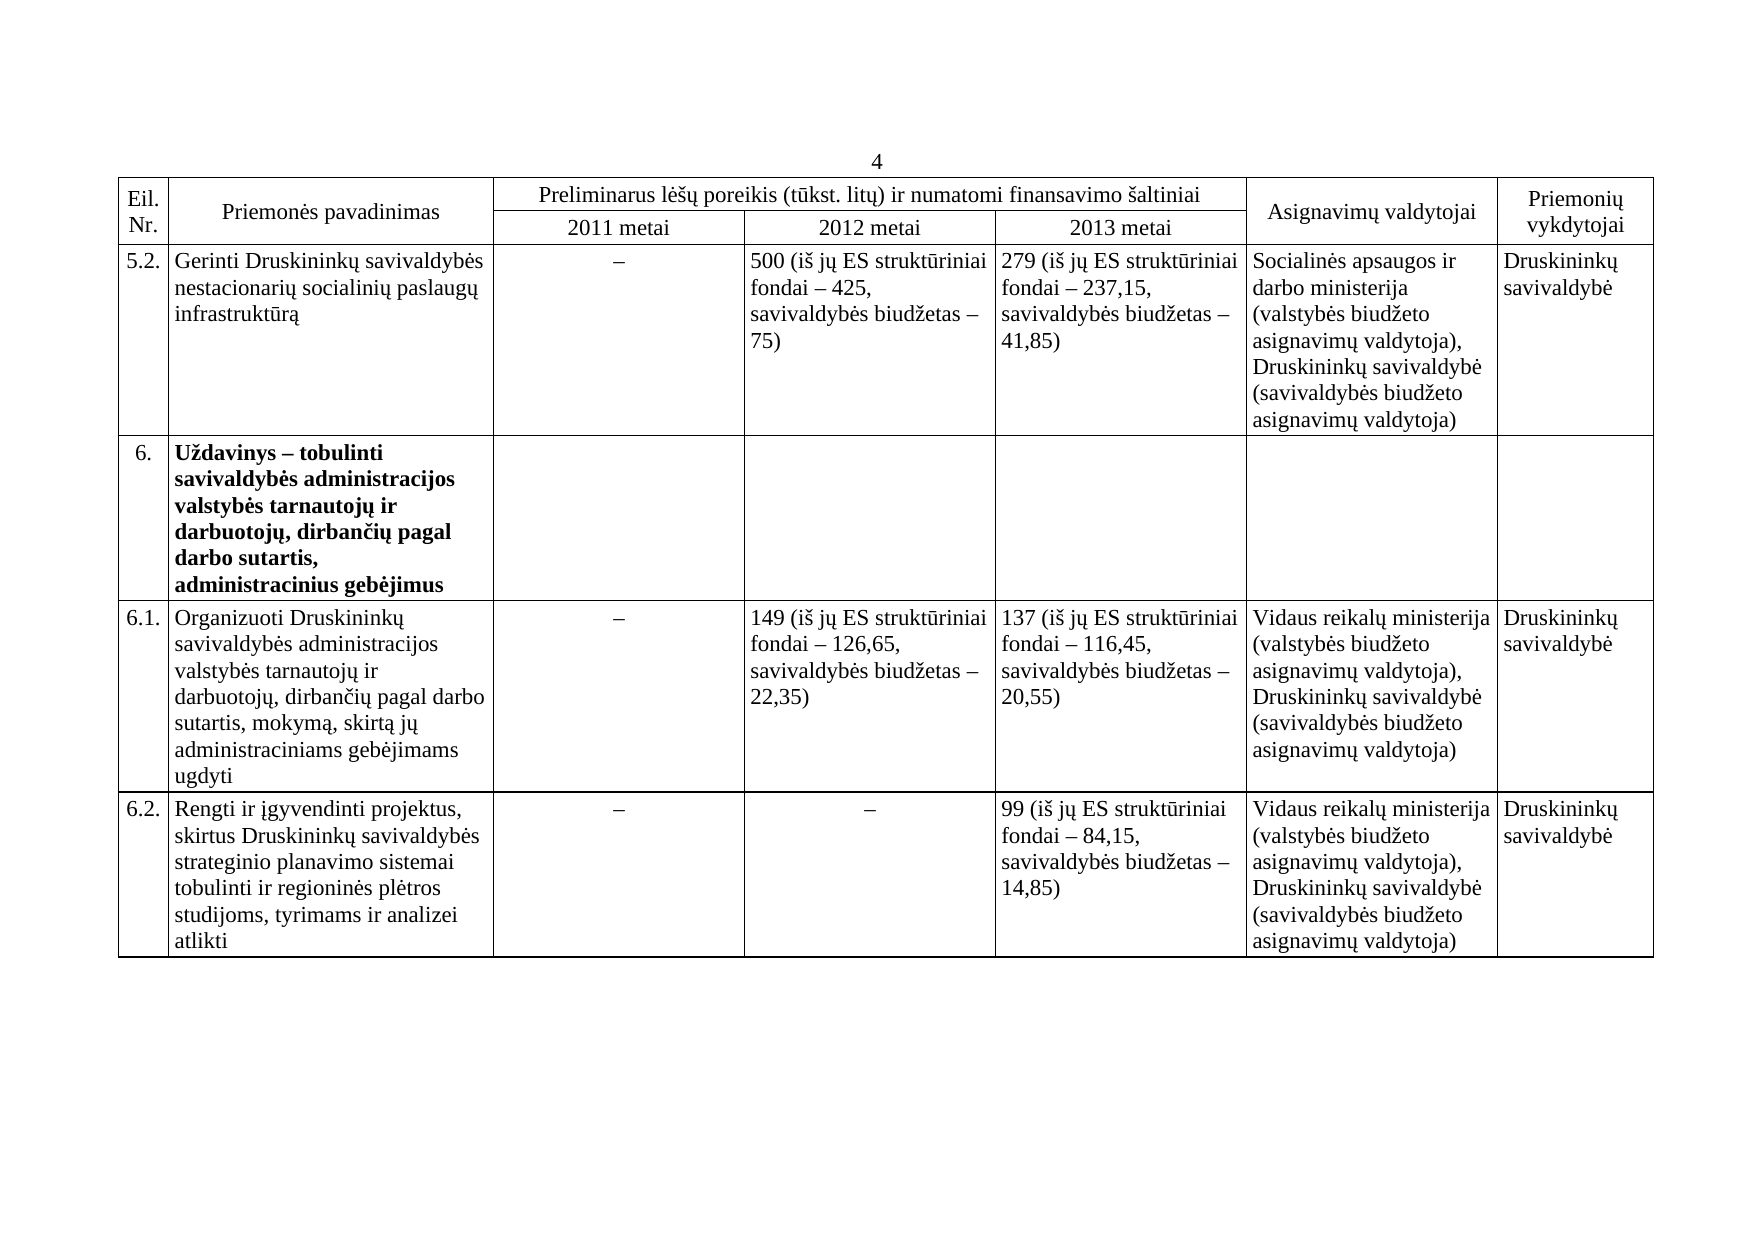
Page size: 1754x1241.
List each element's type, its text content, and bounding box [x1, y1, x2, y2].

table_cell 2013 metai [996, 211, 1246, 244]
table_cell 279 (iš jų ES struktūriniai fondai – 237,15, savivaldybės biudžetas – 41,85) [996, 245, 1246, 435]
table_cell – [494, 245, 744, 435]
table_cell 99 (iš jų ES struktūriniai fondai – 84,15, savivaldybės biudžetas – 14,85) [996, 793, 1246, 956]
table_cell Gerinti Druskininkų savivaldybės nestacionarių socialinių paslaugų infrastruktūrą [169, 245, 493, 435]
table_cell [745, 436, 995, 600]
table_cell Rengti ir įgyvendinti projektus, skirtus Druskininkų savivaldybės strateginio planavimo sistemai tobulinti ir regioninės plėtros studijoms, tyrimams ir analizei atlikti [169, 793, 493, 956]
table_cell Druskininkų savivaldybė [1498, 245, 1653, 435]
table_cell [494, 436, 744, 600]
table_cell – [494, 601, 744, 791]
table_header Eil. Nr. [119, 178, 168, 244]
table_cell 6.2. [119, 793, 168, 956]
table_cell [996, 436, 1246, 600]
table_cell 6. [119, 436, 168, 600]
table_header Preliminarus lėšų poreikis (tūkst. litų) ir numatomi finansavimo šaltiniai [494, 178, 1246, 210]
table_cell Druskininkų savivaldybė [1498, 793, 1653, 956]
table_cell 149 (iš jų ES struktūriniai fondai – 126,65, savivaldybės biudžetas – 22,35) [745, 601, 995, 791]
table_cell Socialinės apsaugos ir darbo ministerija (valstybės biudžeto asignavimų valdytoja), Druskininkų savivaldybė (savivaldybės biudžeto asignavimų valdytoja) [1247, 245, 1497, 435]
table_cell Vidaus reikalų ministerija (valstybės biudžeto asignavimų valdytoja), Druskininkų savivaldybė (savivaldybės biudžeto asignavimų valdytoja) [1247, 793, 1497, 956]
table_cell – [494, 793, 744, 956]
table_cell – [745, 793, 995, 956]
table_cell 137 (iš jų ES struktūriniai fondai – 116,45, savivaldybės biudžetas – 20,55) [996, 601, 1246, 791]
table_cell 2011 metai [494, 211, 744, 244]
table_cell Organizuoti Druskininkų savivaldybės administracijos valstybės tarnautojų ir darbuotojų, dirbančių pagal darbo sutartis, mokymą, skirtą jų administraciniams gebėjimams ugdyti [169, 601, 493, 791]
table_cell 500 (iš jų ES struktūriniai fondai – 425, savivaldybės biudžetas – 75) [745, 245, 995, 435]
table_cell Uždavinys – tobulinti savivaldybės administracijos valstybės tarnautojų ir darbuotojų, dirbančių pagal darbo sutartis, administracinius gebėjimus [169, 436, 493, 600]
table_cell [1247, 436, 1497, 600]
table_cell [1498, 436, 1653, 600]
table_header Priemonių vykdytojai [1498, 178, 1653, 244]
table_cell 2012 metai [745, 211, 995, 244]
table_header Priemonės pavadinimas [169, 178, 493, 244]
table_cell Druskininkų savivaldybė [1498, 601, 1653, 791]
table_cell 6.1. [119, 601, 168, 791]
table_cell 5.2. [119, 245, 168, 435]
table_cell Vidaus reikalų ministerija (valstybės biudžeto asignavimų valdytoja), Druskininkų savivaldybė (savivaldybės biudžeto asignavimų valdytoja) [1247, 601, 1497, 791]
table_header Asignavimų valdytojai [1247, 178, 1497, 244]
